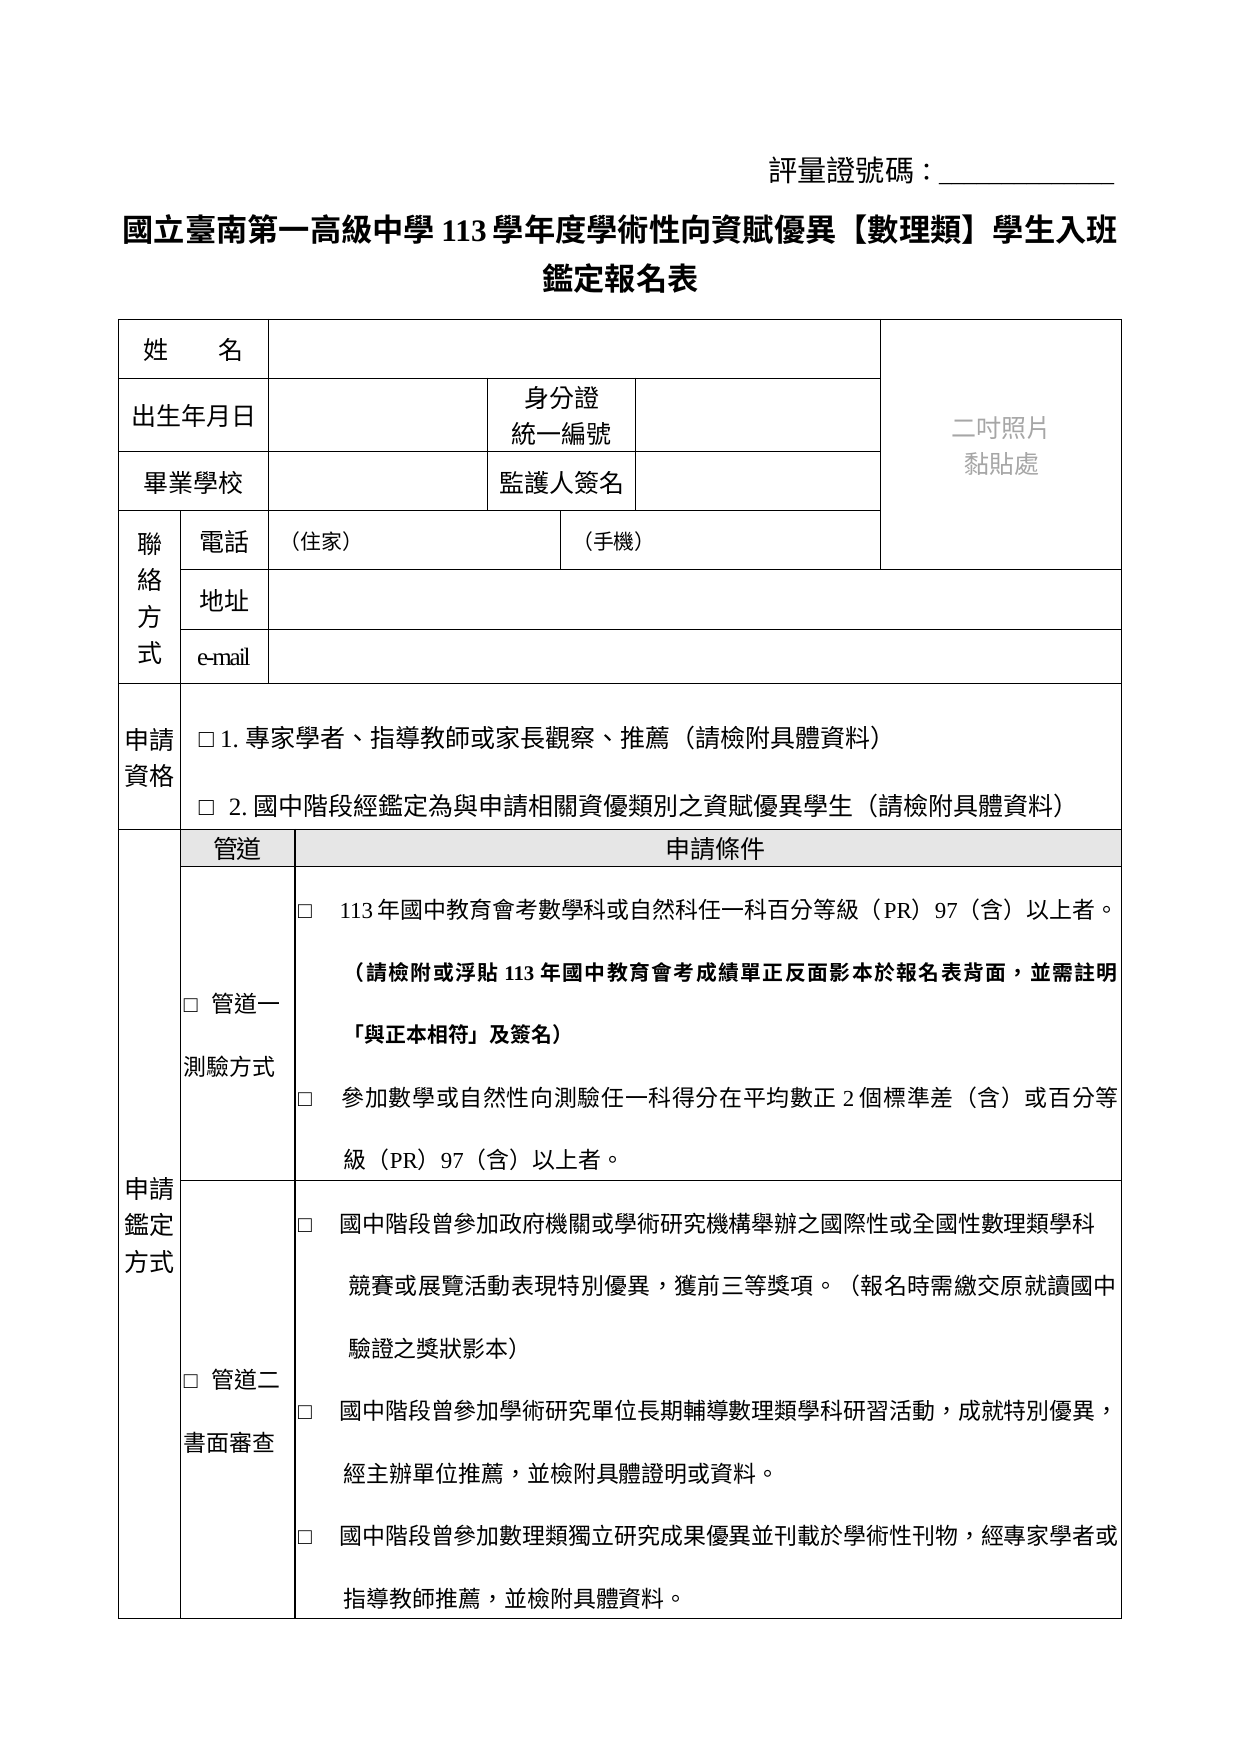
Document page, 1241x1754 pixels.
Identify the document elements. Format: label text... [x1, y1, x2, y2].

table_cell □ 1. 專家學者、指導教師或家長觀察、推薦（請檢附具體資料） □ 2. 國中階段經鑑定為與申請相關資優類別之資賦優異學生（請檢附具體資料） [181, 684, 1121, 829]
text 評量證號碼：______________ [718, 127, 1122, 189]
table_cell 地址 [181, 570, 268, 628]
table_cell 出生年月日 [119, 379, 268, 451]
table_cell 申請條件 [296, 830, 1121, 866]
table_cell [269, 570, 1121, 628]
table_cell 電話 [181, 511, 268, 569]
table_cell 管道 [181, 830, 294, 866]
table_cell [636, 452, 880, 510]
table_cell [269, 379, 487, 451]
table_cell [636, 379, 880, 451]
table_cell 監護人簽名 [488, 452, 635, 510]
table_cell 申請鑑定方式 [119, 830, 180, 1618]
table_cell 身分證 統一編號 [488, 379, 635, 451]
table_cell [269, 452, 487, 510]
table_header 二吋照片 黏貼處 [881, 320, 1121, 569]
table_cell （手機） [561, 511, 880, 569]
table_cell 聯絡 方式 [119, 511, 180, 683]
text 鑑定報名表 [118, 250, 1122, 300]
table_cell 申請 資格 [119, 684, 180, 829]
table_header 姓 名 [119, 320, 268, 378]
text 國立臺南第一高級中學113學年度學術性向資賦優異【數理類】學生入班 [118, 208, 1122, 250]
table_cell 畢業學校 [119, 452, 268, 510]
table_cell □ 國中階段曾參加政府機關或學術研究機構舉辦之國際性或全國性數理類學科 競賽或展覽活動表現特別優異，獲前三等獎項。（報名時需繳交原就讀國中驗證之獎狀影本） □ 國中階段曾參加學術研究單位長期輔導數理類學科研習活動，成就特別優異，經主辦單位推薦，並檢附具體證明或資料。 □ 國中階段曾參加數理類獨立研究成果優異並刊載於學術性刊物，經專家學者或指導教師推薦，並檢附具體資料。 [296, 1181, 1121, 1618]
table_cell [269, 630, 1121, 683]
table_cell e-mail [181, 630, 268, 683]
table_cell □ 管道一 測驗方式 [181, 867, 294, 1179]
table_header [269, 320, 880, 378]
table_cell □ 管道二 書面審查 [181, 1181, 294, 1618]
table_cell □ 113年國中教育會考數學科或自然科任一科百分等級（PR）97（含）以上者。（請檢附或浮貼113年國中教育會考成績單正反面影本於報名表背面，並需註明 「與正本相符」及簽名） □ 參加數學或自然性向測驗任一科得分在平均數正2個標準差（含）或百分等 級（PR）97（含）以上者。 [296, 867, 1121, 1179]
table_cell （住家） [269, 511, 560, 569]
